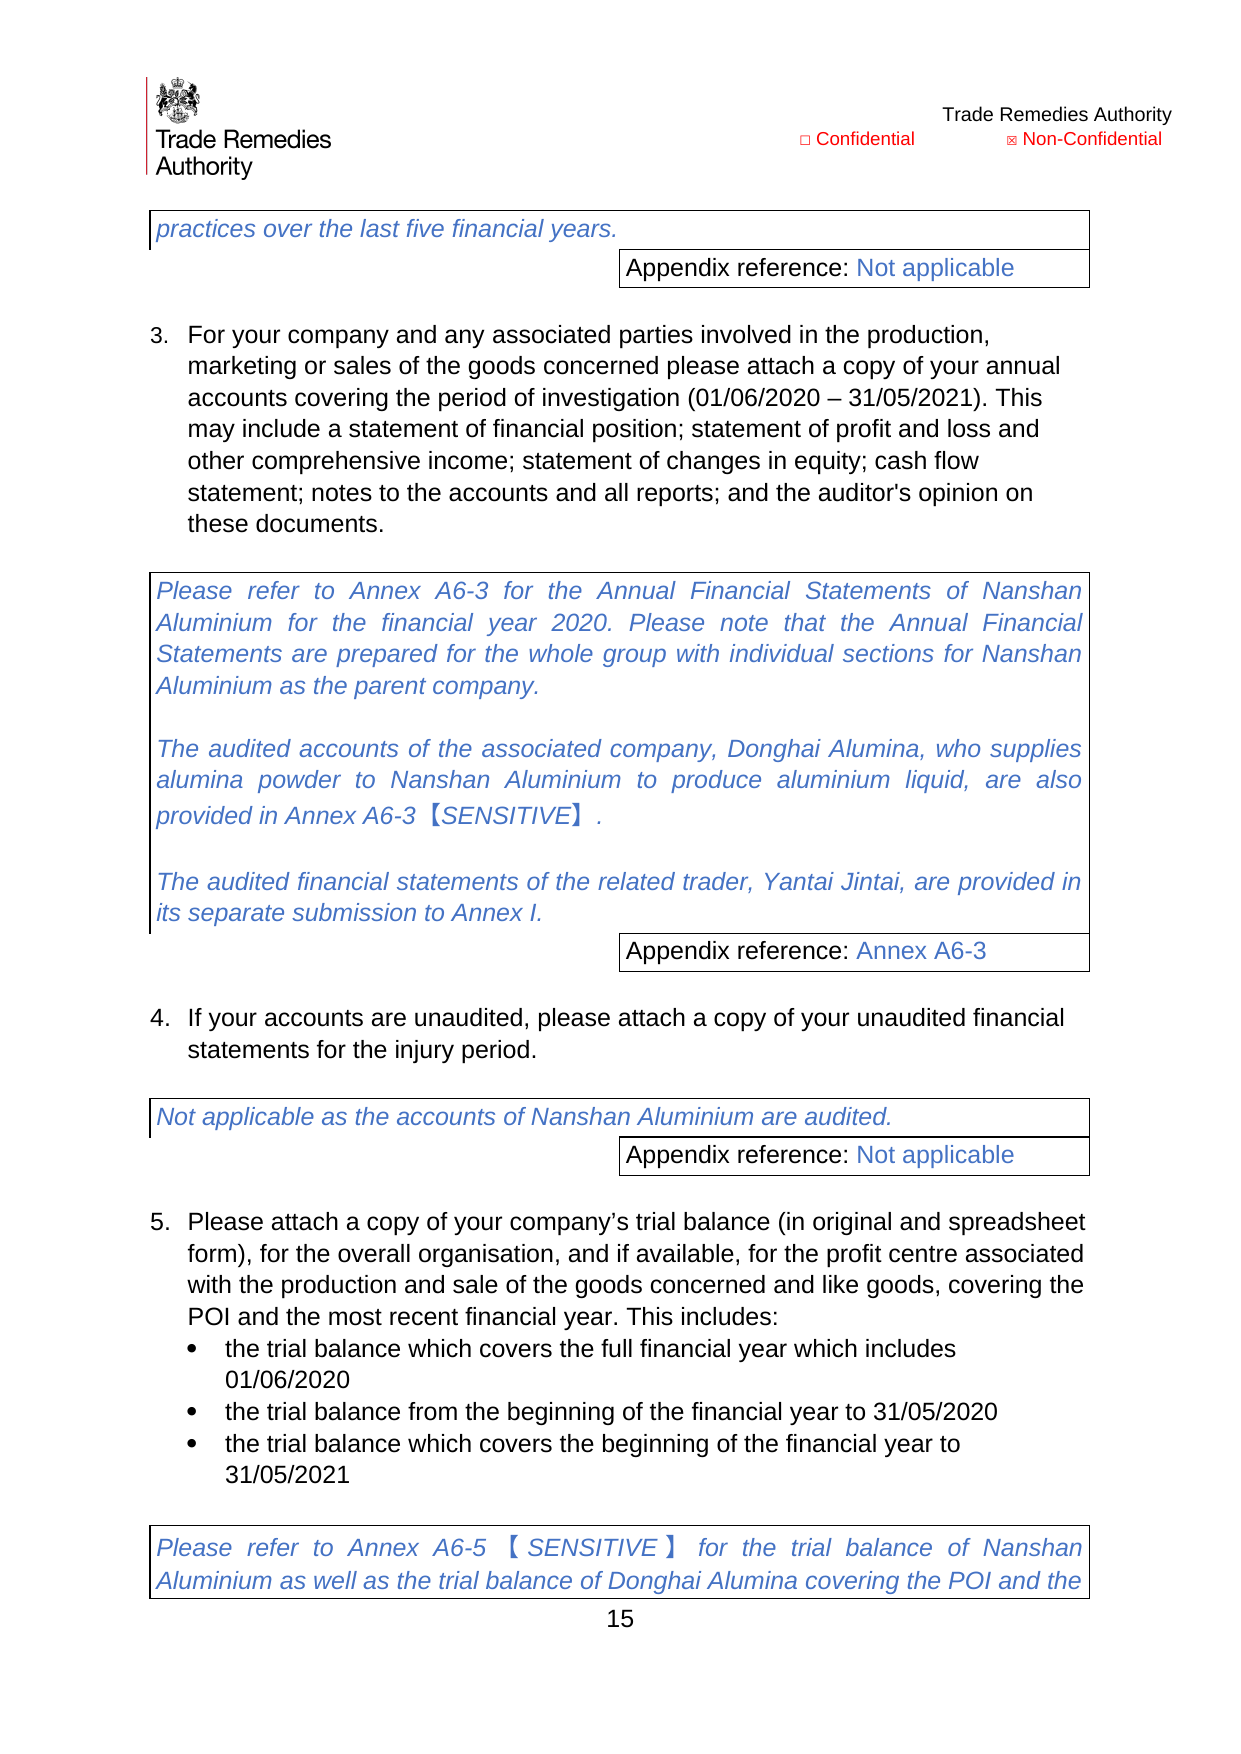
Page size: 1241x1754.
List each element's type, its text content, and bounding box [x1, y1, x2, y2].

table_cell Appendix reference: Not applicable [620, 1138, 1089, 1175]
list If your accounts are unaudited, please attach a copy of your unaudited financial statements for the injury period. [150, 1003, 1090, 1064]
table_cell Appendix reference: Annex A6-3 [620, 934, 1089, 971]
list the trial balance from the beginning of the financial year to 31/05/2020 [187, 1397, 1090, 1426]
table_header Please refer to Annex A6-3 for the Annual Financial Statements of Nanshan Aluminium for the financial year 2020. Please note that the Annual Financial Statements are prepared for the whole group with individual sections for Nanshan Aluminium as the parent company. The audited accounts of the associated company, Donghai Alumina, who supplies alumina powder to Nanshan Aluminium to produce aluminium liquid, are also provided in Annex A6-3【SENSITIVE】. The audited financial statements of the related trader, Yantai Jintai, are provided in its separate submission to Annex I. [151, 573, 1089, 932]
list For your company and any associated parties involved in the production, marketing or sales of the goods concerned please attach a copy of your annual accounts covering the period of investigation (01/06/2020 – 31/05/2021). This may include a statement of financial position; statement of profit and loss and other comprehensive income; statement of changes in equity; cash flow statement; notes to the accounts and all reports; and the auditor's opinion on these documents. [150, 320, 1090, 538]
list the trial balance which covers the full financial year which includes 01/06/2020 [187, 1334, 1090, 1394]
table_cell Appendix reference: Not applicable [620, 250, 1089, 287]
table_header Not applicable as the accounts of Nanshan Aluminium are audited. [151, 1099, 1089, 1136]
table_header Please refer to Annex A6-5【SENSITIVE】for the trial balance of Nanshan Aluminium as well as the trial balance of Donghai Alumina covering the POI and the [151, 1526, 1089, 1598]
table_cell [150, 1138, 619, 1175]
table_cell [150, 934, 619, 971]
table_header practices over the last five financial years. [151, 211, 1089, 249]
list Please attach a copy of your company’s trial balance (in original and spreadsheet form), for the overall organisation, and if available, for the profit centre associated with the production and sale of the goods concerned and like goods, covering the POI and the most recent financial year. This includes: [150, 1207, 1090, 1331]
list the trial balance which covers the beginning of the financial year to 31/05/2021 [187, 1428, 1090, 1489]
table_cell [150, 250, 619, 287]
